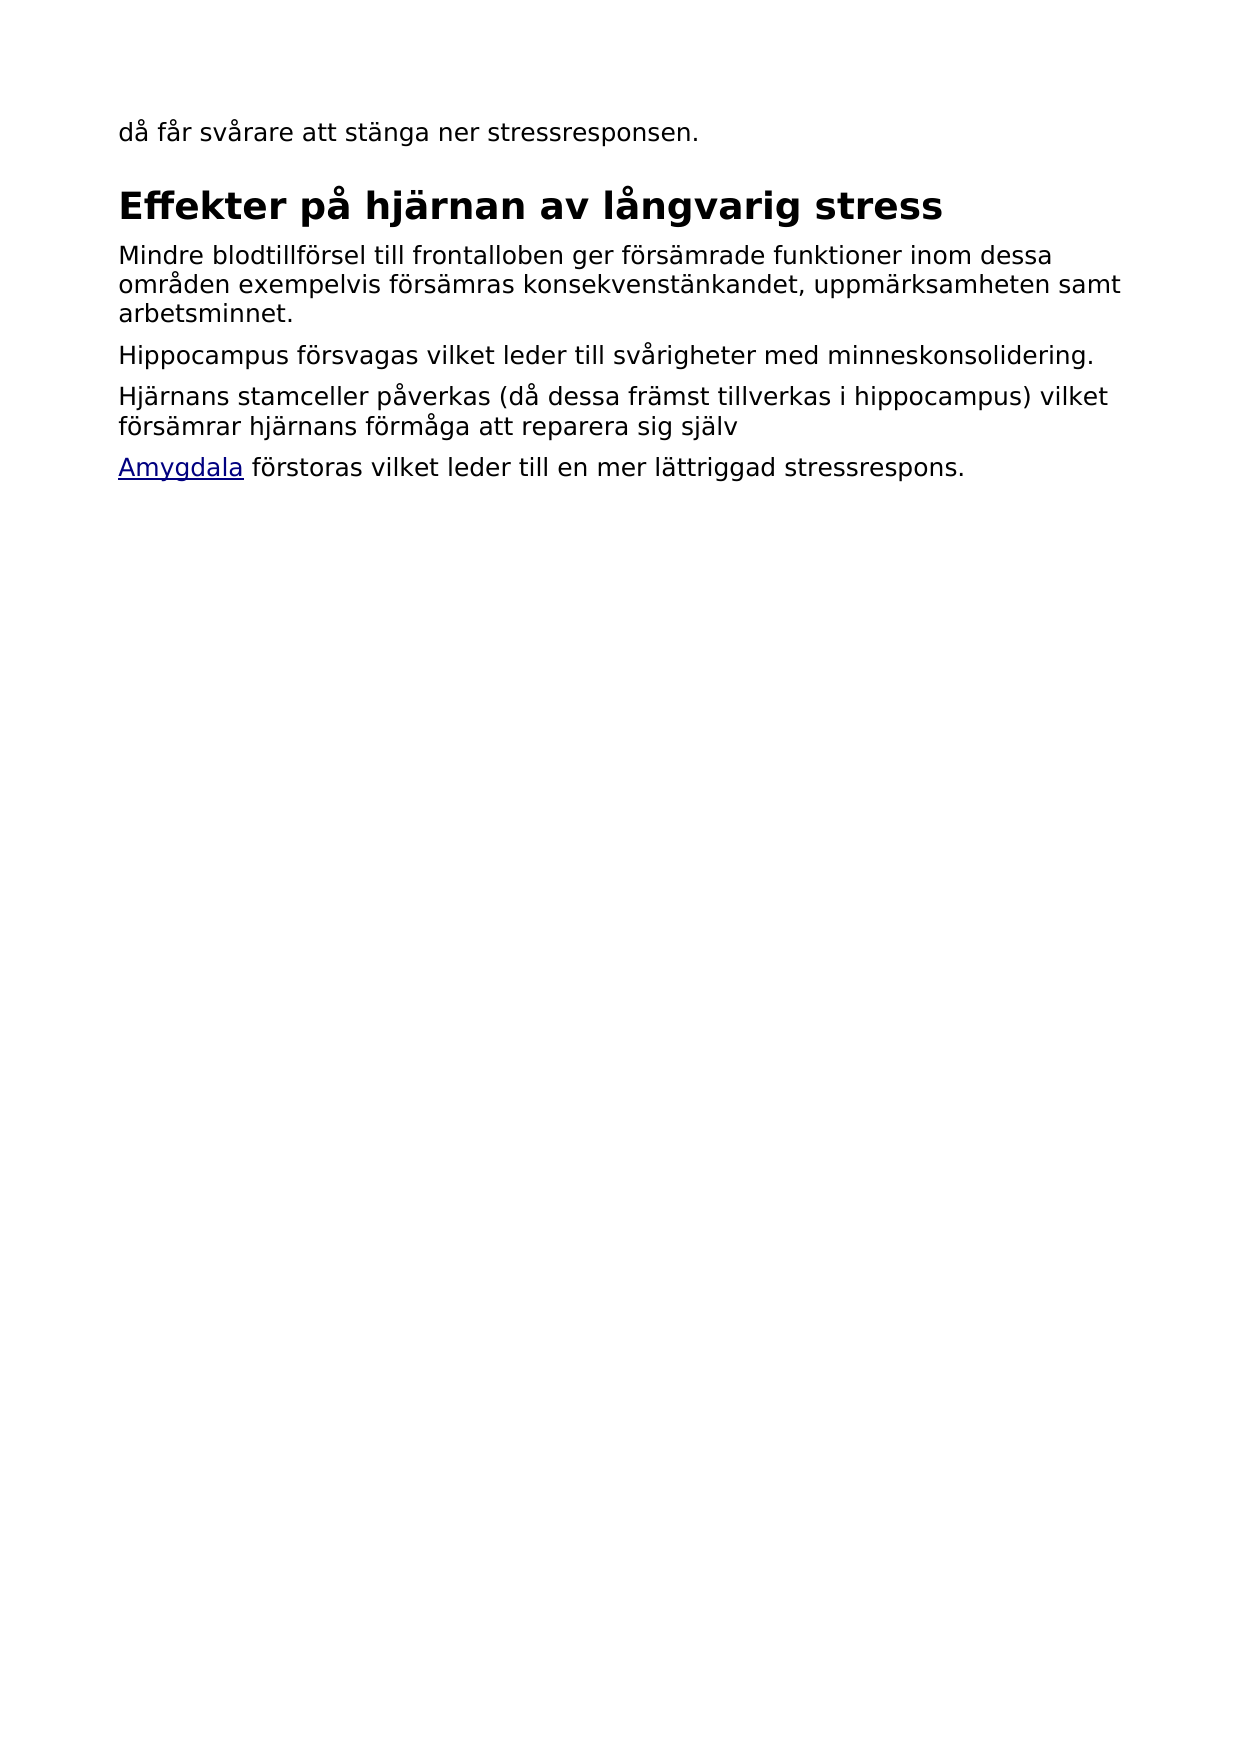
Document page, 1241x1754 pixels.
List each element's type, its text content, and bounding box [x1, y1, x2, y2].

text då får svårare att stänga ner stressresponsen. [118, 118, 1122, 147]
text Amygdala förstoras vilket leder till en mer lättriggad stressrespons. [118, 453, 1122, 483]
text Hippocampus försvagas vilket leder till svårigheter med minneskonsolidering. [118, 341, 1122, 370]
text Mindre blodtillförsel till frontalloben ger försämrade funktioner inom dessa områden exempelvis försämras konsekvenstänkandet, uppmärksamheten samt arbetsminnet. [118, 241, 1122, 328]
text Hjärnans stamceller påverkas (då dessa främst tillverkas i hippocampus) vilket försämrar hjärnans förmåga att reparera sig själv [118, 383, 1122, 441]
subtitle Effekter på hjärnan av långvarig stress [118, 185, 1122, 228]
